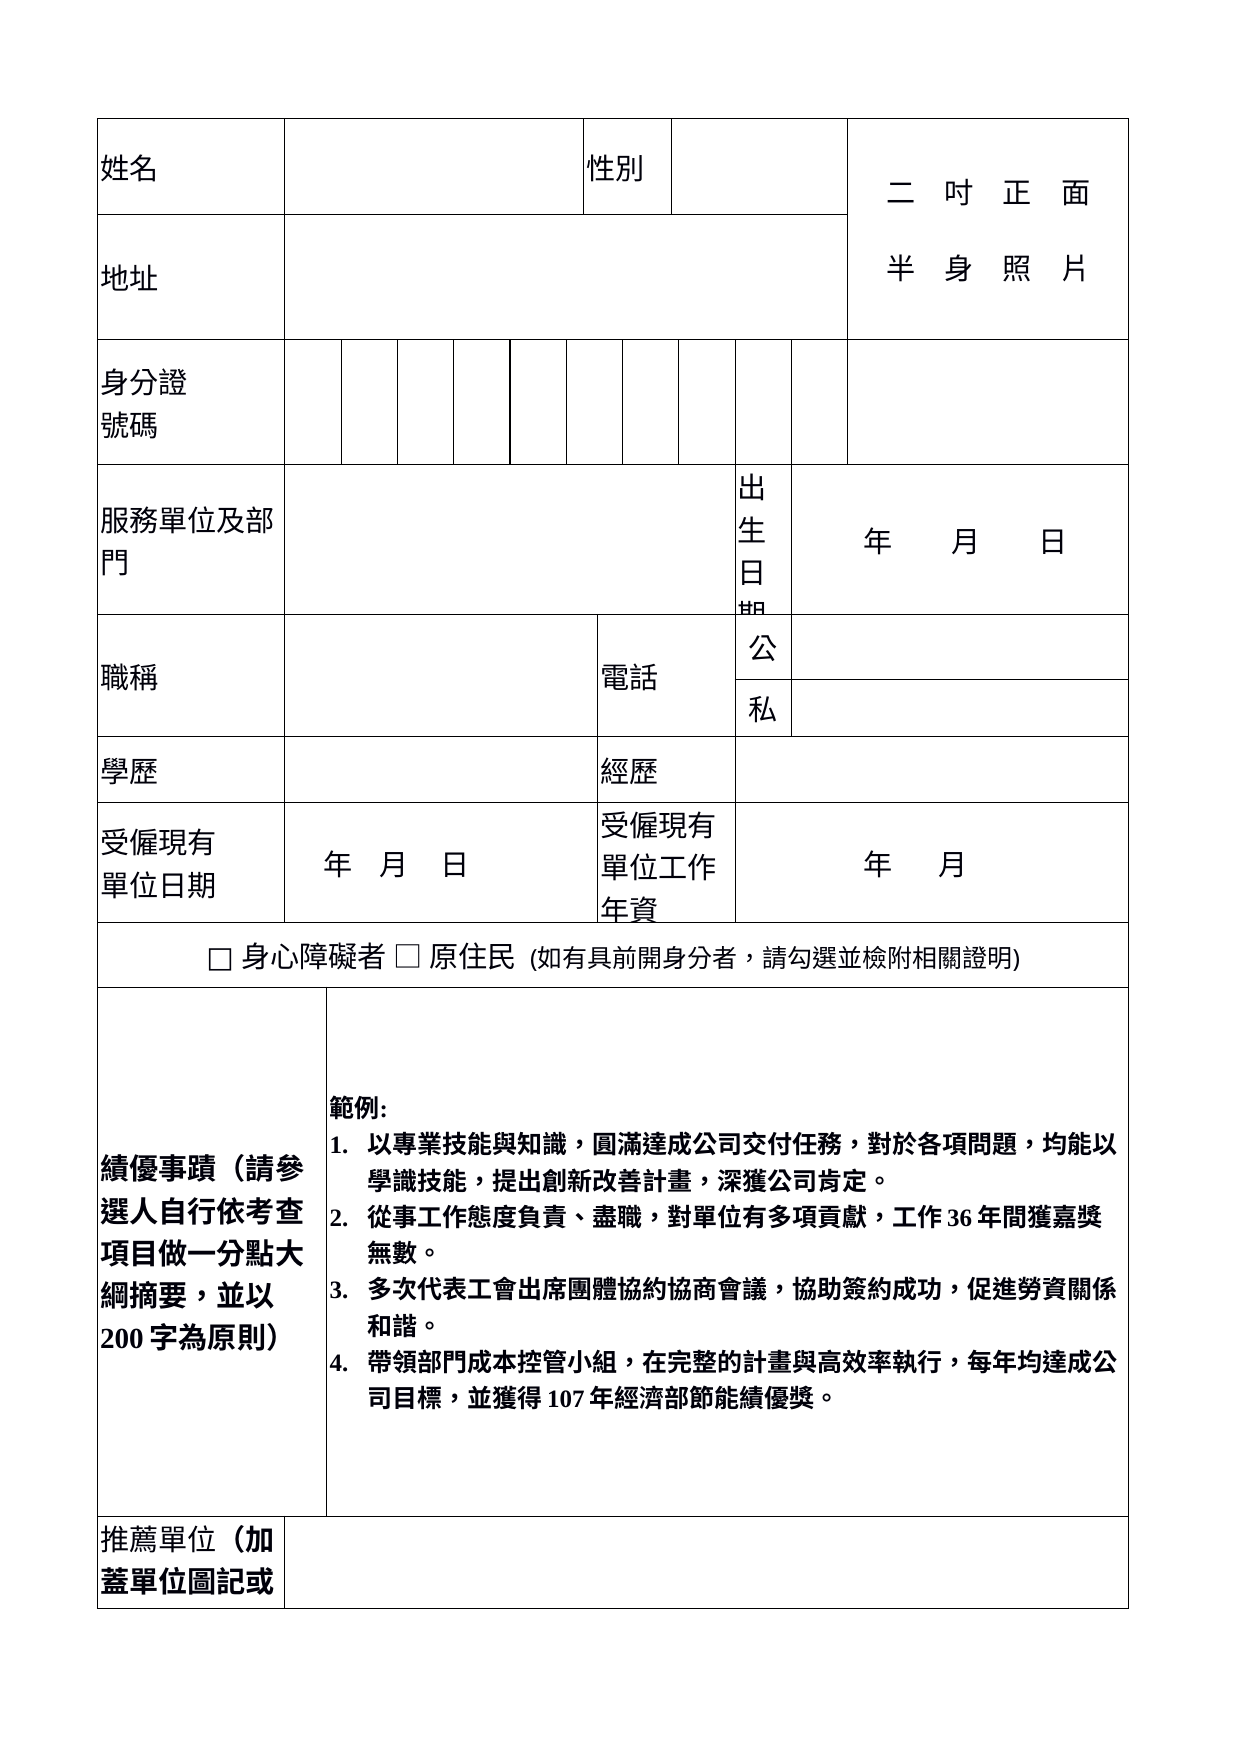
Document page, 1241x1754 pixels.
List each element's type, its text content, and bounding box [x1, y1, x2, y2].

table_cell [285, 215, 847, 339]
table_cell 受僱現有 單位日期 [98, 803, 284, 922]
table_cell 地址 [98, 215, 284, 339]
table_cell [454, 340, 509, 464]
table_cell 服務單位及部門 [98, 465, 284, 614]
table_cell 學歷 [98, 737, 284, 802]
table_header 姓名 [98, 119, 284, 214]
table_cell 公 [736, 615, 791, 679]
table_cell [511, 340, 566, 464]
table_cell 私 [736, 680, 791, 736]
table_cell 績優事蹟（請參選人自行依考查項目做一分點大綱摘要，並以200字為原則） [98, 988, 326, 1516]
table_header 性別 [584, 119, 671, 214]
table_cell [567, 340, 622, 464]
table_header [672, 119, 847, 214]
table_cell [736, 737, 1128, 802]
table_cell [285, 615, 597, 736]
table_cell 經歷 [598, 737, 735, 802]
table_cell [285, 737, 597, 802]
table_header 二 吋 正 面 半 身 照 片 [848, 119, 1128, 339]
table_header [285, 119, 583, 214]
table_cell [398, 340, 453, 464]
table_cell [285, 1517, 1128, 1608]
table_cell 年 月 [736, 803, 1128, 922]
table_cell 電話 [598, 615, 735, 736]
table_cell [623, 340, 678, 464]
table_cell 年 月 日 [792, 465, 1128, 614]
table_cell [285, 340, 341, 464]
table_cell 職稱 [98, 615, 284, 736]
table_cell 範例: 以專業技能與知識，圓滿達成公司交付任務，對於各項問題，均能以學識技能，提出創新改善計畫，深獲公司肯定。 從事工作態度負責、盡職，對單位有多項貢獻，工作36年間獲嘉獎無數。 多次代表工會出席團體協約協商會議，協助簽約成功，促進勞資關係和諧。 帶領部門成本控管小組，在完整的計畫與高效率執行，每年均達成公司目標，並獲得107年經濟部節能績優獎。 [327, 988, 1128, 1516]
table_cell [679, 340, 735, 464]
table_cell [736, 340, 791, 464]
table_cell 年 月 日 [285, 803, 597, 922]
table_cell [792, 615, 1128, 679]
table_cell 身分證 號碼 [98, 340, 284, 464]
table_cell [792, 340, 847, 464]
table_cell [792, 680, 1128, 736]
table_cell [342, 340, 397, 464]
table_cell [848, 340, 1128, 464]
table_cell 推薦單位（加蓋單位圖記或印章） [98, 1517, 284, 1608]
table_cell □ 身心障礙者 □ 原住民 (如有具前開身分者，請勾選並檢附相關證明) [98, 923, 1128, 987]
table_cell [285, 465, 735, 614]
